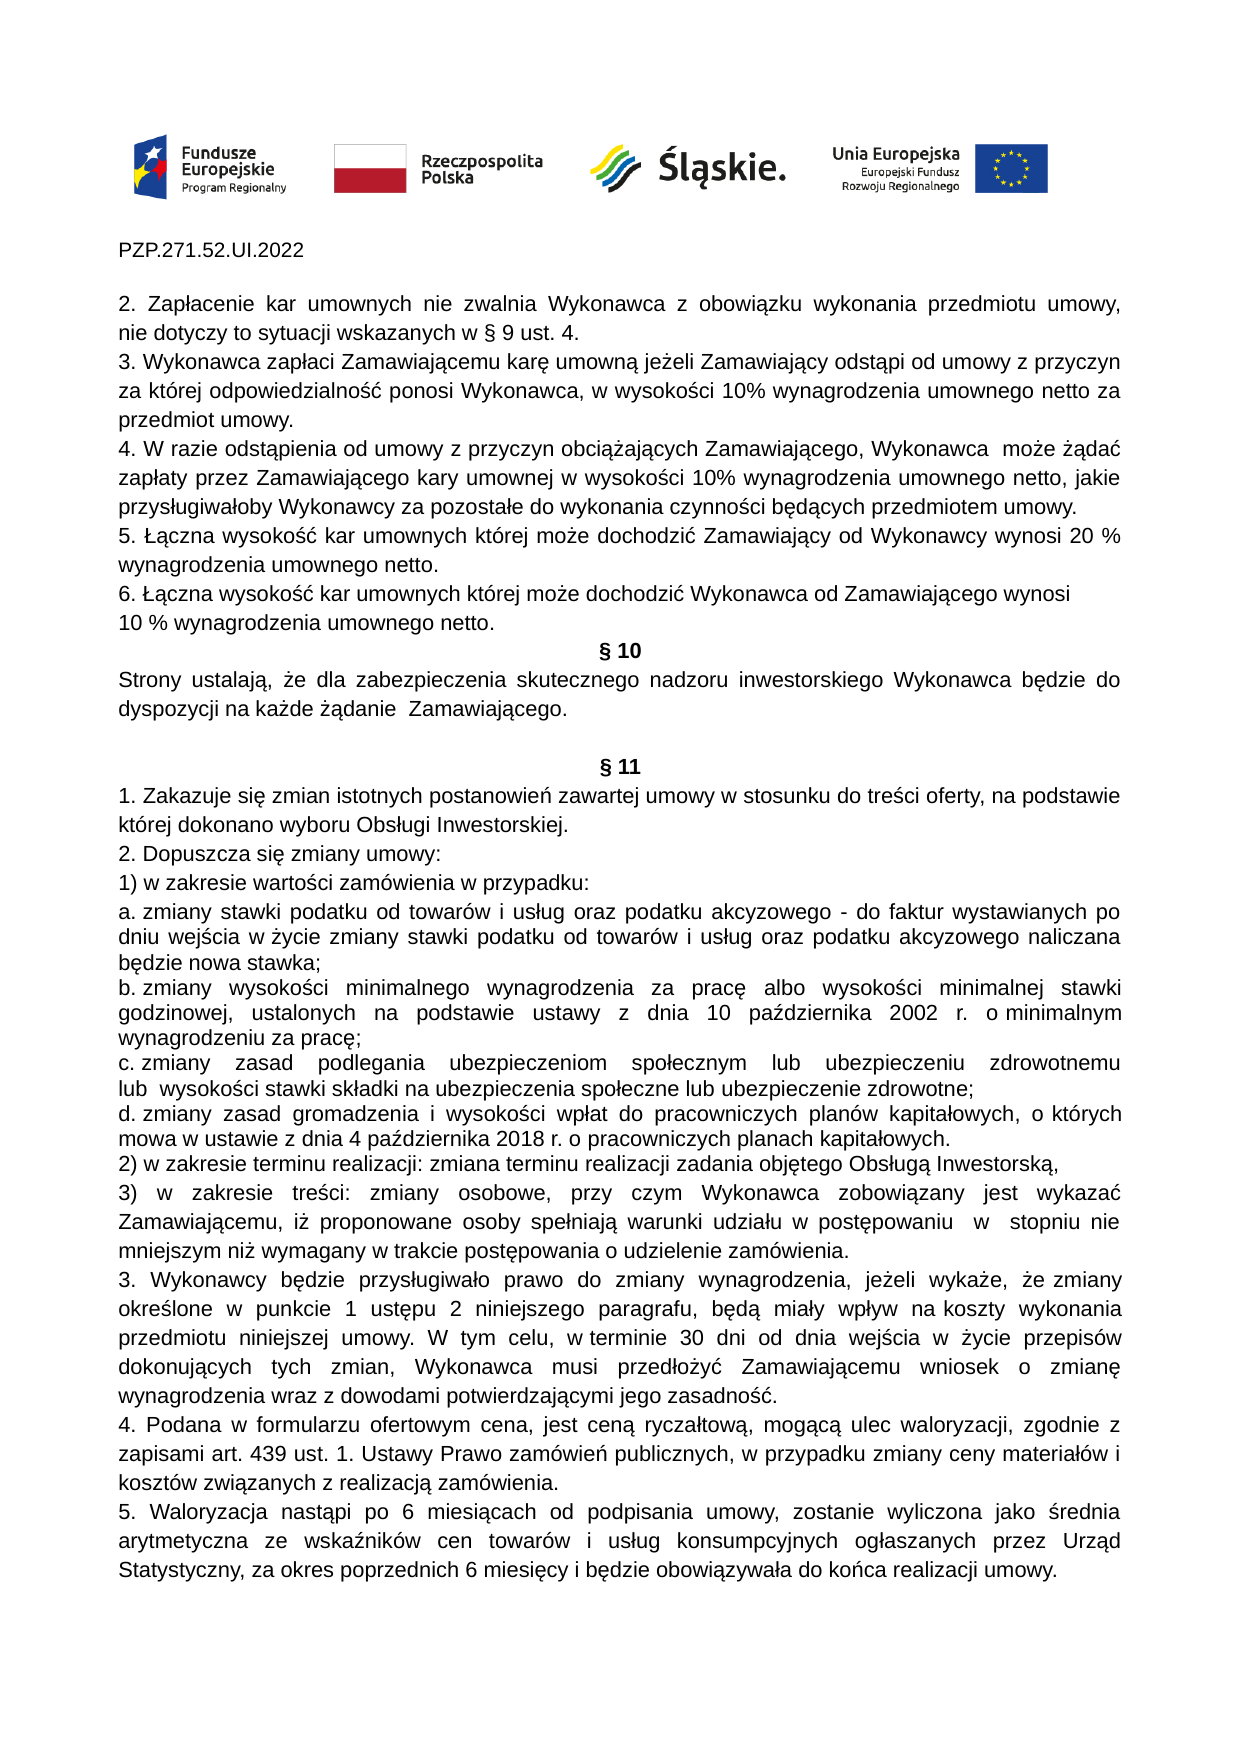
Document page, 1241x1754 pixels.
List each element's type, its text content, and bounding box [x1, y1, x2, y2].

list 6. Łączna wysokość kar umownych której może dochodzić Wykonawca od Zamawiającego wynosi [118, 580, 1122, 606]
text 2. Dopuszcza się zmiany umowy: [118, 841, 1122, 866]
text 4. W razie odstąpienia od umowy z przyczyn obciążających Zamawiającego, Wykonawca może żądać zapłaty przez Zamawiającego kary umownej w wysokości 10% wynagrodzenia umownego netto, jakie przysługiwałoby Wykonawcy za pozostałe do wykonania czynności będących przedmiotem umowy. [118, 436, 1122, 519]
text 1) w zakresie wartości zamówienia w przypadku: [118, 870, 1122, 895]
text 3) w zakresie treści: zmiany osobowe, przy czym Wykonawca zobowiązany jest wykazać Zamawiającemu, iż proponowane osoby spełniają warunki udziału w postępowaniu w stopniu nie mniejszym niż wymagany w trakcie postępowania o udzielenie zamówienia. [118, 1180, 1122, 1263]
text 3. Wykonawca zapłaci Zamawiającemu karę umowną jeżeli Zamawiający odstąpi od umowy z przyczyn za której odpowiedzialność ponosi Wykonawca, w wysokości 10% wynagrodzenia umownego netto za przedmiot umowy. [118, 349, 1122, 432]
list 4. Podana w formularzu ofertowym cena, jest ceną ryczałtową, mogącą ulec waloryzacji, zgodnie z zapisami art. 439 ust. 1. Ustawy Prawo zamówień publicznych, w przypadku zmiany ceny materiałów i kosztów związanych z realizacją zamówienia. [118, 1412, 1122, 1495]
text 1. Zakazuje się zmian istotnych postanowień zawartej umowy w stosunku do treści oferty, na podstawie której dokonano wyboru Obsługi Inwestorskiej. [118, 783, 1122, 837]
text 2) w zakresie terminu realizacji: zmiana terminu realizacji zadania objętego Obsługą Inwestorską, [118, 1151, 1122, 1176]
text 3. Wykonawcy będzie przysługiwało prawo do zmiany wynagrodzenia, jeżeli wykaże, że zmiany określone w punkcie 1 ustępu 2 niniejszego paragrafu, będą miały wpływ na koszty wykonania przedmiotu niniejszej umowy. W tym celu, w terminie 30 dni od dnia wejścia w życie przepisów dokonujących tych zmian, Wykonawca musi przedłożyć Zamawiającemu wniosek o zmianę wynagrodzenia wraz z dowodami potwierdzającymi jego zasadność. [118, 1267, 1122, 1408]
text 5. Łączna wysokość kar umownych której może dochodzić Zamawiający od Wykonawcy wynosi 20 % wynagrodzenia umownego netto. [118, 522, 1122, 577]
list 2. Zapłacenie kar umownych nie zwalnia Wykonawca z obowiązku wykonania przedmiotu umowy, nie dotyczy to sytuacji wskazanych w § 9 ust. 4. [118, 291, 1122, 345]
text a. zmiany stawki podatku od towarów i usług oraz podatku akcyzowego - do faktur wystawianych po dniu wejścia w życie zmiany stawki podatku od towarów i usług oraz podatku akcyzowego naliczana będzie nowa stawka; [118, 899, 1122, 974]
picture [118, 118, 1063, 214]
text § 10 [118, 638, 1122, 663]
text d. zmiany zasad gromadzenia i wysokości wpłat do pracowniczych planów kapitałowych, o których mowa w ustawie z dnia 4 października 2018 r. o pracowniczych planach kapitałowych. [118, 1101, 1122, 1151]
text c. zmiany zasad podlegania ubezpieczeniom społecznym lub ubezpieczeniu zdrowotnemu lub wysokości stawki składki na ubezpieczenia społeczne lub ubezpieczenie zdrowotne; [118, 1050, 1122, 1101]
text § 11 [118, 754, 1122, 779]
list 5. Waloryzacja nastąpi po 6 miesiącach od podpisania umowy, zostanie wyliczona jako średnia arytmetyczna ze wskaźników cen towarów i usług konsumpcyjnych ogłaszanych przez Urząd Statystyczny, za okres poprzednich 6 miesięcy i będzie obowiązywała do końca realizacji umowy. [118, 1498, 1122, 1582]
text b. zmiany wysokości minimalnego wynagrodzenia za pracę albo wysokości minimalnej stawki godzinowej, ustalonych na podstawie ustawy z dnia 10 października 2002 r. o minimalnym wynagrodzeniu za pracę; [118, 974, 1122, 1050]
text 10 % wynagrodzenia umownego netto. [118, 609, 1122, 634]
text Strony ustalają, że dla zabezpieczenia skutecznego nadzoru inwestorskiego Wykonawca będzie do dyspozycji na każde żądanie Zamawiającego. [118, 667, 1122, 721]
